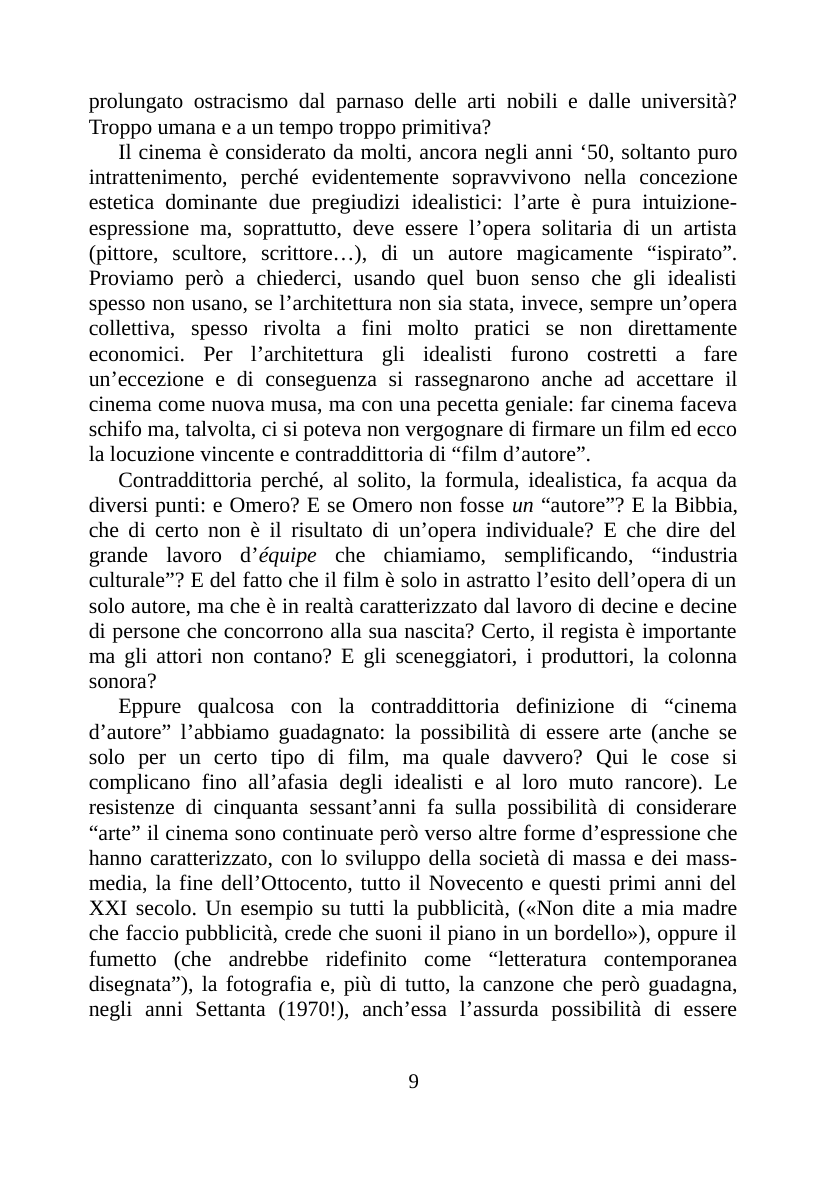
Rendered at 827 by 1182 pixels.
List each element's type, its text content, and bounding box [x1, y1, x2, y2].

text prolungato ostracismo dal parnaso delle arti nobili e dalle università? Troppo umana e a un tempo troppo primitiva? [88, 88, 738, 139]
text Il cinema è considerato da molti, ancora negli anni ‘50, soltanto puro intrattenimento, perché evidentemente sopravvivono nella concezione estetica dominante due pregiudizi idealistici: l’arte è pura intuizione-espressione ma, soprattutto, deve essere l’opera solitaria di un artista (pittore, scultore, scrittore…), di un autore magicamente “ispirato”. Proviamo però a chiederci, usando quel buon senso che gli idealisti spesso non usano, se l’architettura non sia stata, invece, sempre un’opera collettiva, spesso rivolta a fini molto pratici se non direttamente economici. Per l’architettura gli idealisti furono costretti a fare un’eccezione e di conseguenza si rassegnarono anche ad accettare il cinema come nuova musa, ma con una pecetta geniale: far cinema faceva schifo ma, talvolta, ci si poteva non vergognare di firmare un film ed ecco la locuzione vincente e contraddittoria di “film d’autore”. [88, 139, 738, 467]
text Eppure qualcosa con la contraddittoria definizione di “cinema d’autore” l’abbiamo guadagnato: la possibilità di essere arte (anche se solo per un certo tipo di film, ma quale davvero? Qui le cose si complicano fino all’afasia degli idealisti e al loro muto rancore). Le resistenze di cinquanta sessant’anni fa sulla possibilità di considerare “arte” il cinema sono continuate però verso altre forme d’espressione che hanno caratterizzato, con lo sviluppo della società di massa e dei mass-media, la fine dell’Ottocento, tutto il Novecento e questi primi anni del XXI secolo. Un esempio su tutti la pubblicità, («Non dite a mia madre che faccio pubblicità, crede che suoni il piano in un bordello»), oppure il fumetto (che andrebbe ridefinito come “letteratura contemporanea disegnata”), la fotografia e, più di tutto, la canzone che però guadagna, negli anni Settanta (1970!), anch’essa l’assurda possibilità di essere [88, 693, 738, 1021]
text Contraddittoria perché, al solito, la formula, idealistica, fa acqua da diversi punti: e Omero? E se Omero non fosse un “autore”? E la Bibbia, che di certo non è il risultato di un’opera individuale? E che dire del grande lavoro d’équipe che chiamiamo, semplificando, “industria culturale”? E del fatto che il film è solo in astratto l’esito dell’opera di un solo autore, ma che è in realtà caratterizzato dal lavoro di decine e decine di persone che concorrono alla sua nascita? Certo, il regista è importante ma gli attori non contano? E gli sceneggiatori, i produttori, la colonna sonora? [88, 467, 738, 693]
